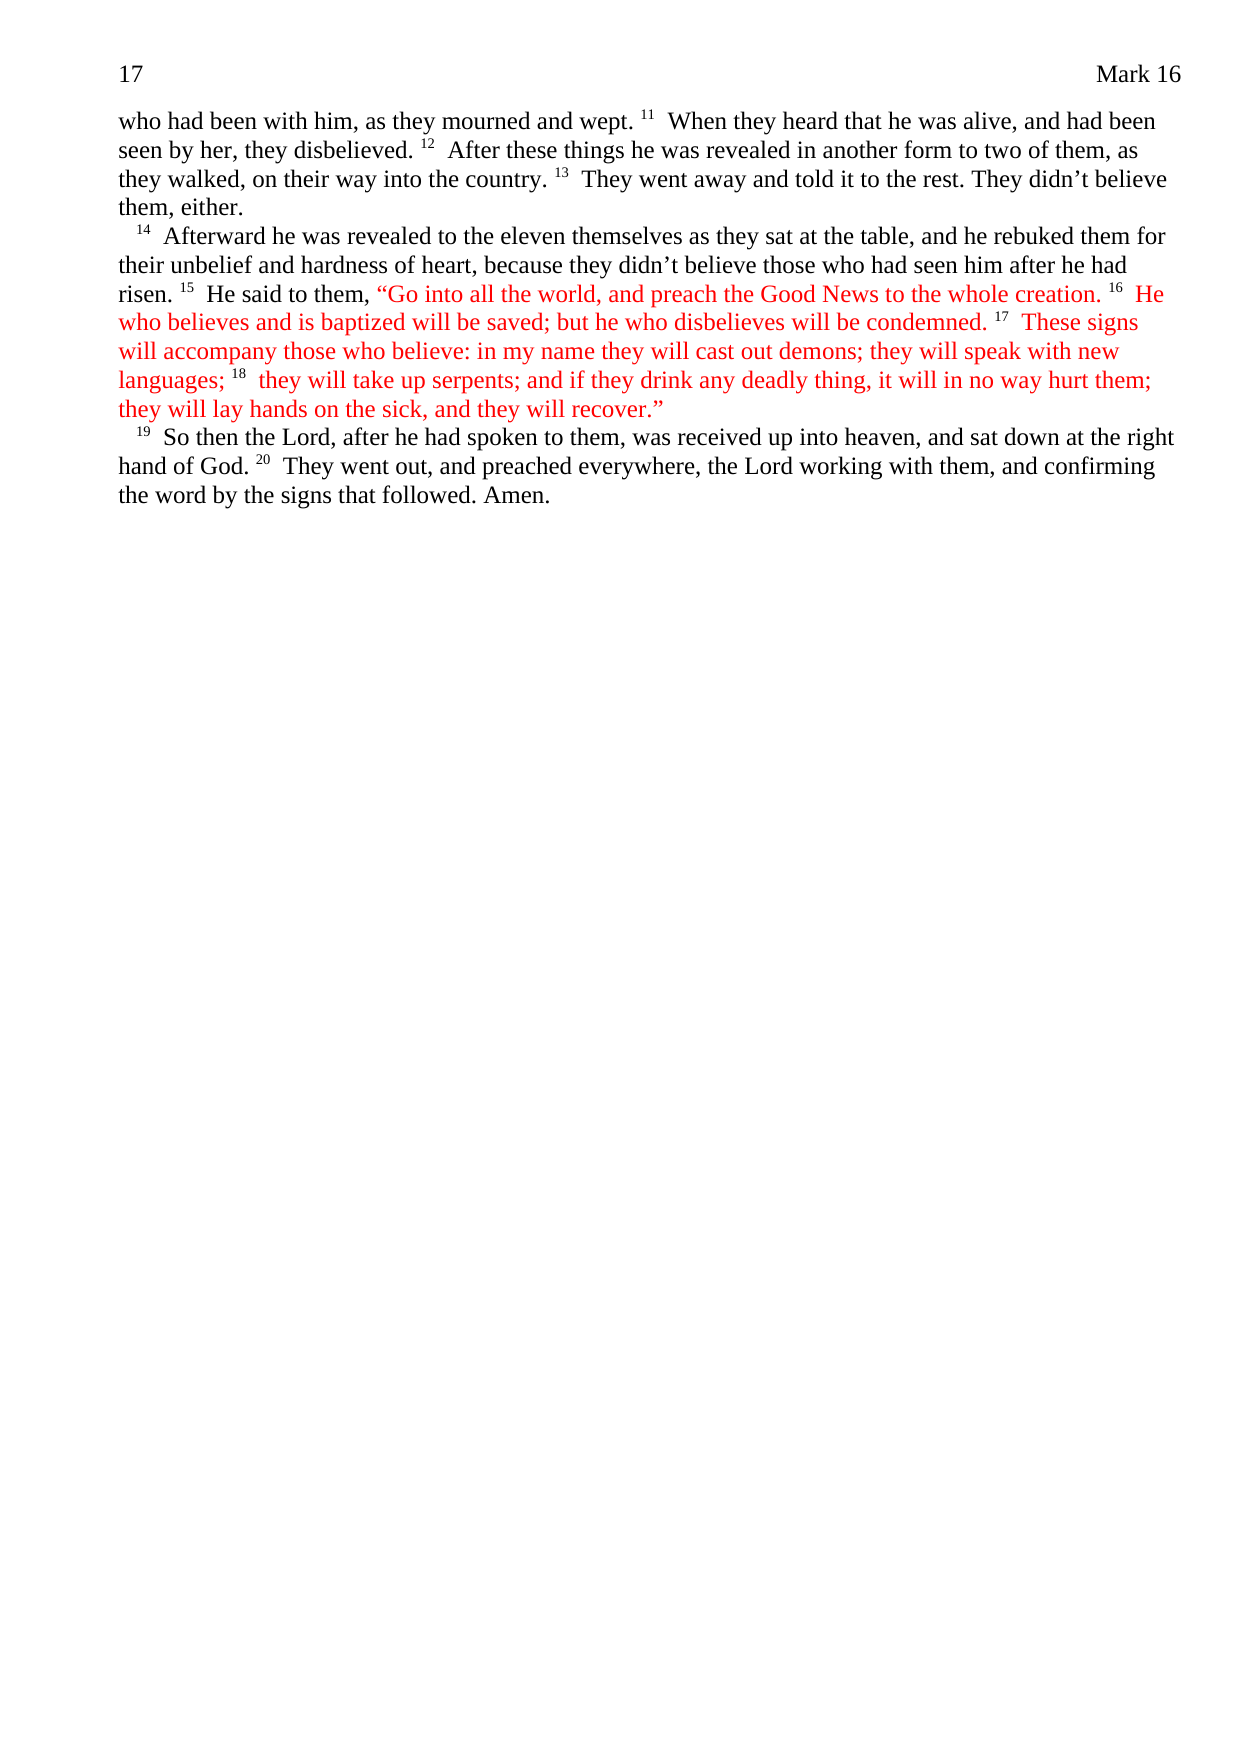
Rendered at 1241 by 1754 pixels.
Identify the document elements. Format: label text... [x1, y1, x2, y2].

text 14 Afterward he was revealed to the eleven themselves as they sat at the table, and he rebuked them for their unbelief and hardness of heart, because they didn’t believe those who had seen him after he had risen. 15 He said to them, “Go into all the world, and preach the Good News to the whole creation. 16 He who believes and is baptized will be saved; but he who disbelieves will be condemned. 17 These signs will accompany those who believe: in my name they will cast out demons; they will speak with new languages; 18 they will take up serpents; and if they drink any deadly thing, it will in no way hurt them; they will lay hands on the sick, and they will recover.” [118, 221, 1181, 422]
text 19 So then the Lord, after he had spoken to them, was received up into heaven, and sat down at the right hand of God. 20 They went out, and preached everywhere, the Lord working with them, and confirming the word by the signs that followed. Amen. [118, 422, 1181, 509]
text who had been with him, as they mourned and wept. 11 When they heard that he was alive, and had been seen by her, they disbelieved. 12 After these things he was revealed in another form to two of them, as they walked, on their way into the country. 13 They went away and told it to the rest. They didn’t believe them, either. [118, 106, 1181, 221]
